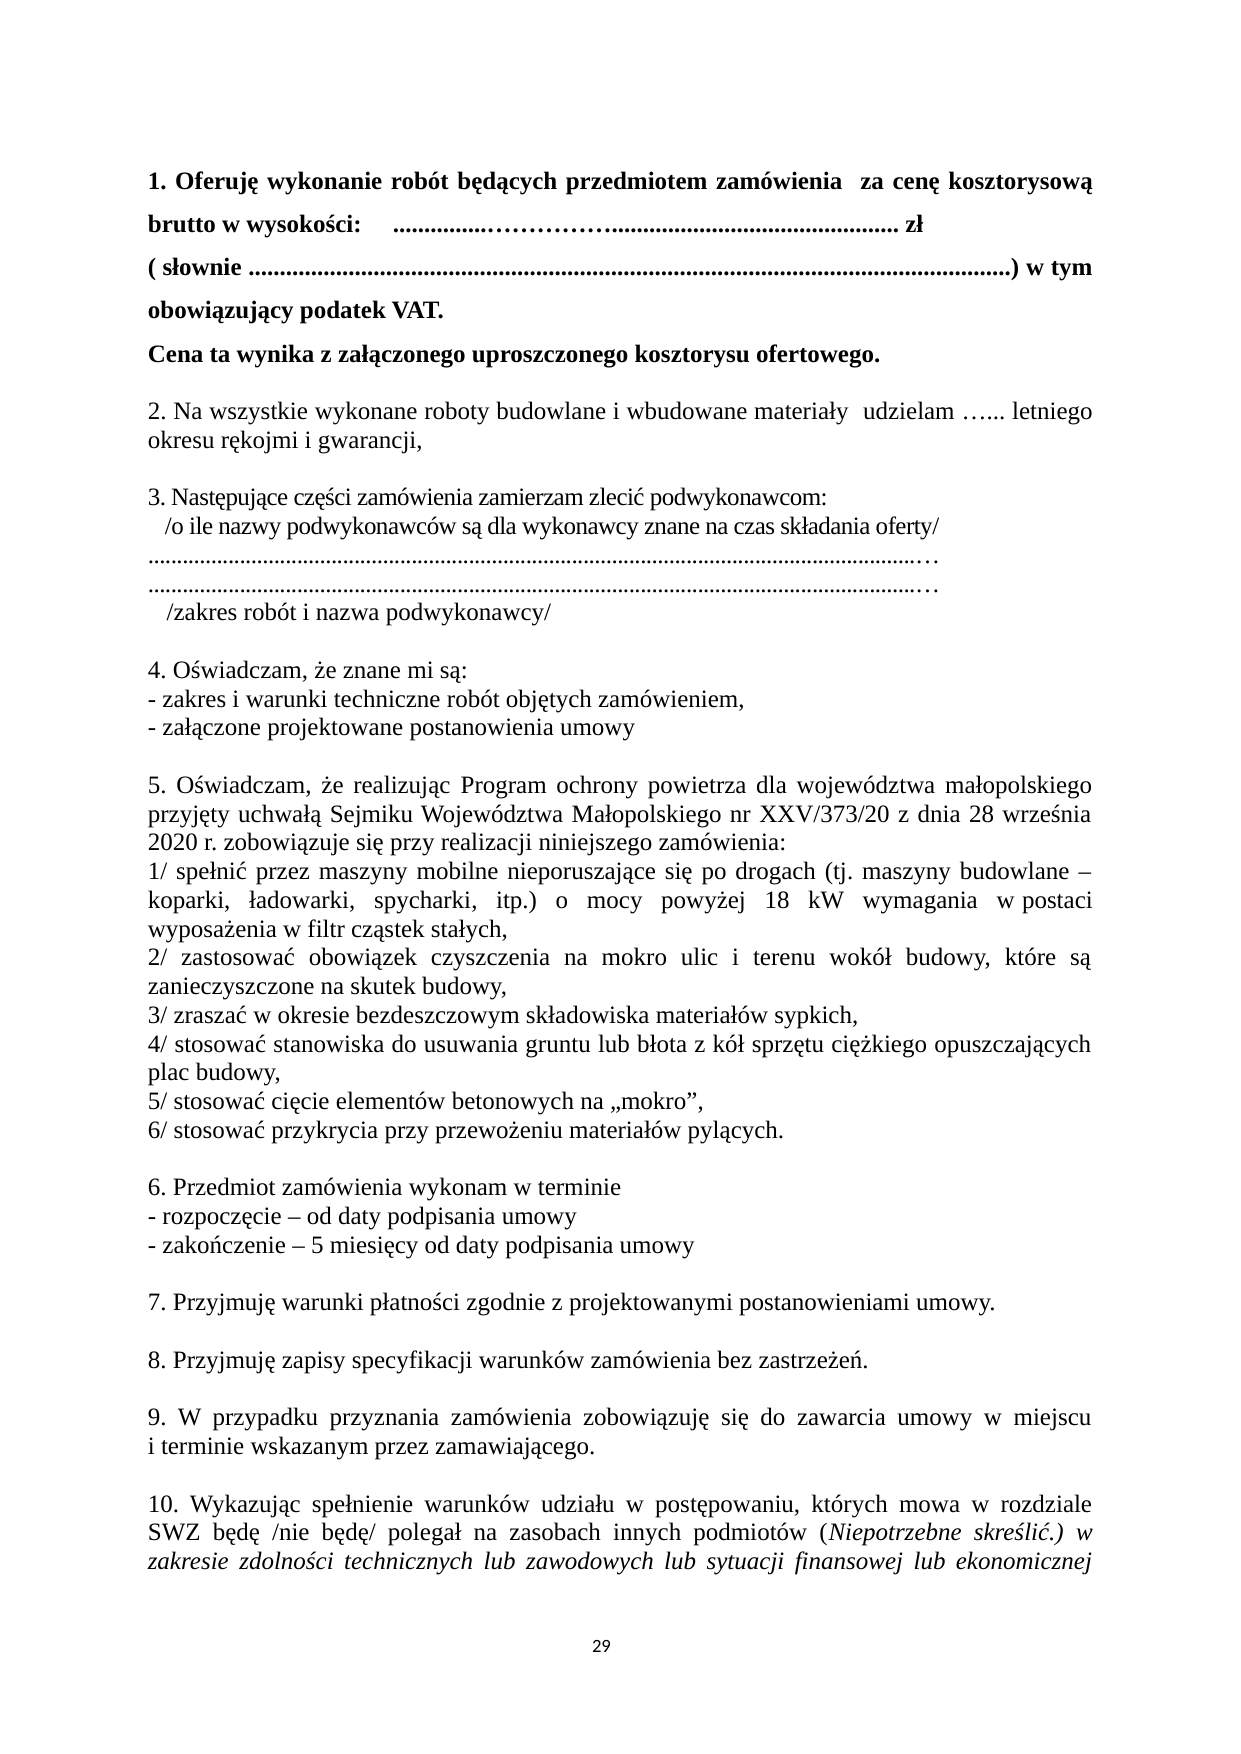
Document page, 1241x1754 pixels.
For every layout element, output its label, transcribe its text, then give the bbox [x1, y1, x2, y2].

text 6/ stosować przykrycia przy przewożeniu materiałów pylących. [148, 1115, 1093, 1144]
text 3. Następujące części zamówienia zamierzam zlecić podwykonawcom: [148, 482, 1093, 511]
text 6. Przedmiot zamówienia wykonam w terminie [148, 1172, 1093, 1201]
text 2. Na wszystkie wykonane roboty budowlane i wbudowane materiały udzielam …... letniego okresu rękojmi i gwarancji, [148, 396, 1093, 454]
text 10. Wykazując spełnienie warunków udziału w postępowaniu, których mowa w rozdziale SWZ będę /nie będę/ polegał na zasobach innych podmiotów (Niepotrzebne skreślić.) w zakresie zdolności technicznych lub zawodowych lub sytuacji finansowej lub ekonomicznej [148, 1489, 1093, 1575]
text - zakończenie – 5 miesięcy od daty podpisania umowy [148, 1230, 1093, 1259]
text 9. W przypadku przyznania zamówienia zobowiązuję się do zawarcia umowy w miejscu i terminie wskazanym przez zamawiającego. [148, 1402, 1093, 1460]
text 1/ spełnić przez maszyny mobilne nieporuszające się po drogach (tj. maszyny budowlane – koparki, ładowarki, spycharki, itp.) o mocy powyżej 18 kW wymagania w postaci wyposażenia w filtr cząstek stałych, [148, 856, 1093, 942]
text 7. Przyjmuję warunki płatności zgodnie z projektowanymi postanowieniami umowy. [148, 1287, 1093, 1316]
text Cena ta wynika z załączonego uproszczonego kosztorysu ofertowego. [148, 339, 1093, 367]
text - załączone projektowane postanowienia umowy [148, 712, 1093, 741]
text 4. Oświadczam, że znane mi są: [148, 655, 1093, 684]
text 5/ stosować cięcie elementów betonowych na „mokro”, [148, 1086, 1093, 1115]
text ( słownie ..........................................................................................................................) w tym obowiązujący podatek VAT. [148, 252, 1093, 324]
text 2/ zastosować obowiązek czyszczenia na mokro ulic i terenu wokół budowy, które są zanieczyszczone na skutek budowy, [148, 942, 1093, 1000]
text 8. Przyjmuję zapisy specyfikacji warunków zamówienia bez zastrzeżeń. [148, 1345, 1093, 1374]
text /zakres robót i nazwa podwykonawcy/ [148, 597, 1093, 626]
text /o ile nazwy podwykonawców są dla wykonawcy znane na czas składania oferty/ [148, 511, 1093, 540]
text 3/ zraszać w okresie bezdeszczowym składowiska materiałów sypkich, [148, 1000, 1093, 1029]
text ......................................................................................................................................… [148, 540, 1093, 569]
text ......................................................................................................................................… [148, 569, 1093, 597]
text - zakres i warunki techniczne robót objętych zamówieniem, [148, 684, 1093, 712]
text 1. Oferuję wykonanie robót będących przedmiotem zamówienia za cenę kosztorysową brutto w wysokości: ...............…………….............................................. zł [148, 166, 1093, 238]
text - rozpoczęcie – od daty podpisania umowy [148, 1201, 1093, 1230]
text 5. Oświadczam, że realizując Program ochrony powietrza dla województwa małopolskiego przyjęty uchwałą Sejmiku Województwa Małopolskiego nr XXV/373/20 z dnia 28 września 2020 r. zobowiązuje się przy realizacji niniejszego zamówienia: [148, 770, 1093, 856]
text 4/ stosować stanowiska do usuwania gruntu lub błota z kół sprzętu ciężkiego opuszczających plac budowy, [148, 1029, 1093, 1086]
